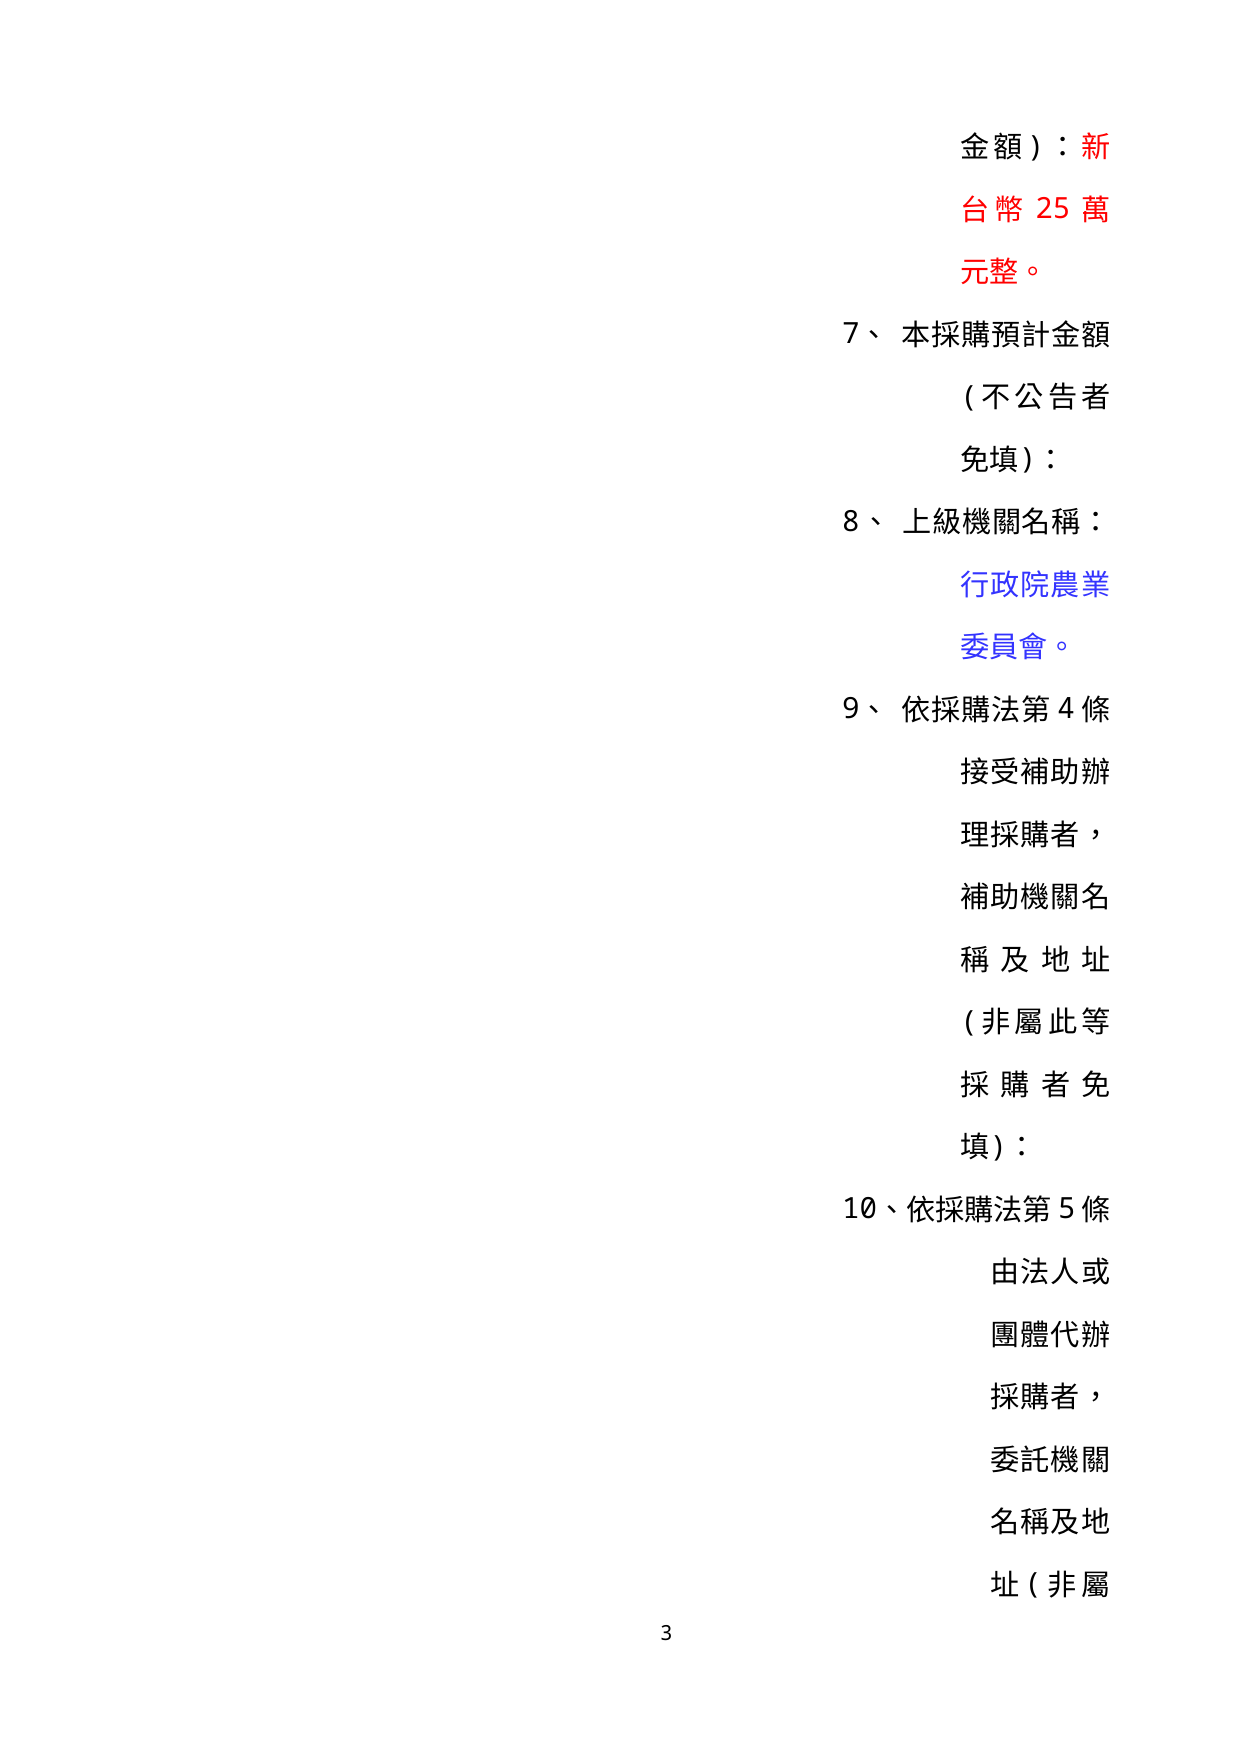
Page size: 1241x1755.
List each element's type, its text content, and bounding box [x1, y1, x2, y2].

list 上級機關名稱：行政院農業委員會。 [842, 478, 1110, 666]
list 依採購法第4條接受補助辦理採購者，補助機關名稱及地址(非屬此等採購者免填)： [842, 666, 1110, 1166]
list 本採購預計金額(不公告者免填)： [842, 291, 1110, 478]
list 依採購法第5條由法人或團體代辦採購者，委託機關名稱及地址(非屬此等採購者免填)： [842, 1166, 1110, 1603]
list 本採購預算金額(不公告者免填；但依「投標廠商資格與特殊或巨額採購認定標準」第5條第3項規定辦理者，或屬公告金額以上採購之公開招標、選擇性招標及限制性招標之公開評選，除轉售或供製造加工後轉售之採購、預算金額涉及商業機密或機關認為不宜公開外，應公開預算金額)：新台幣25萬元整。 [842, 103, 1110, 291]
